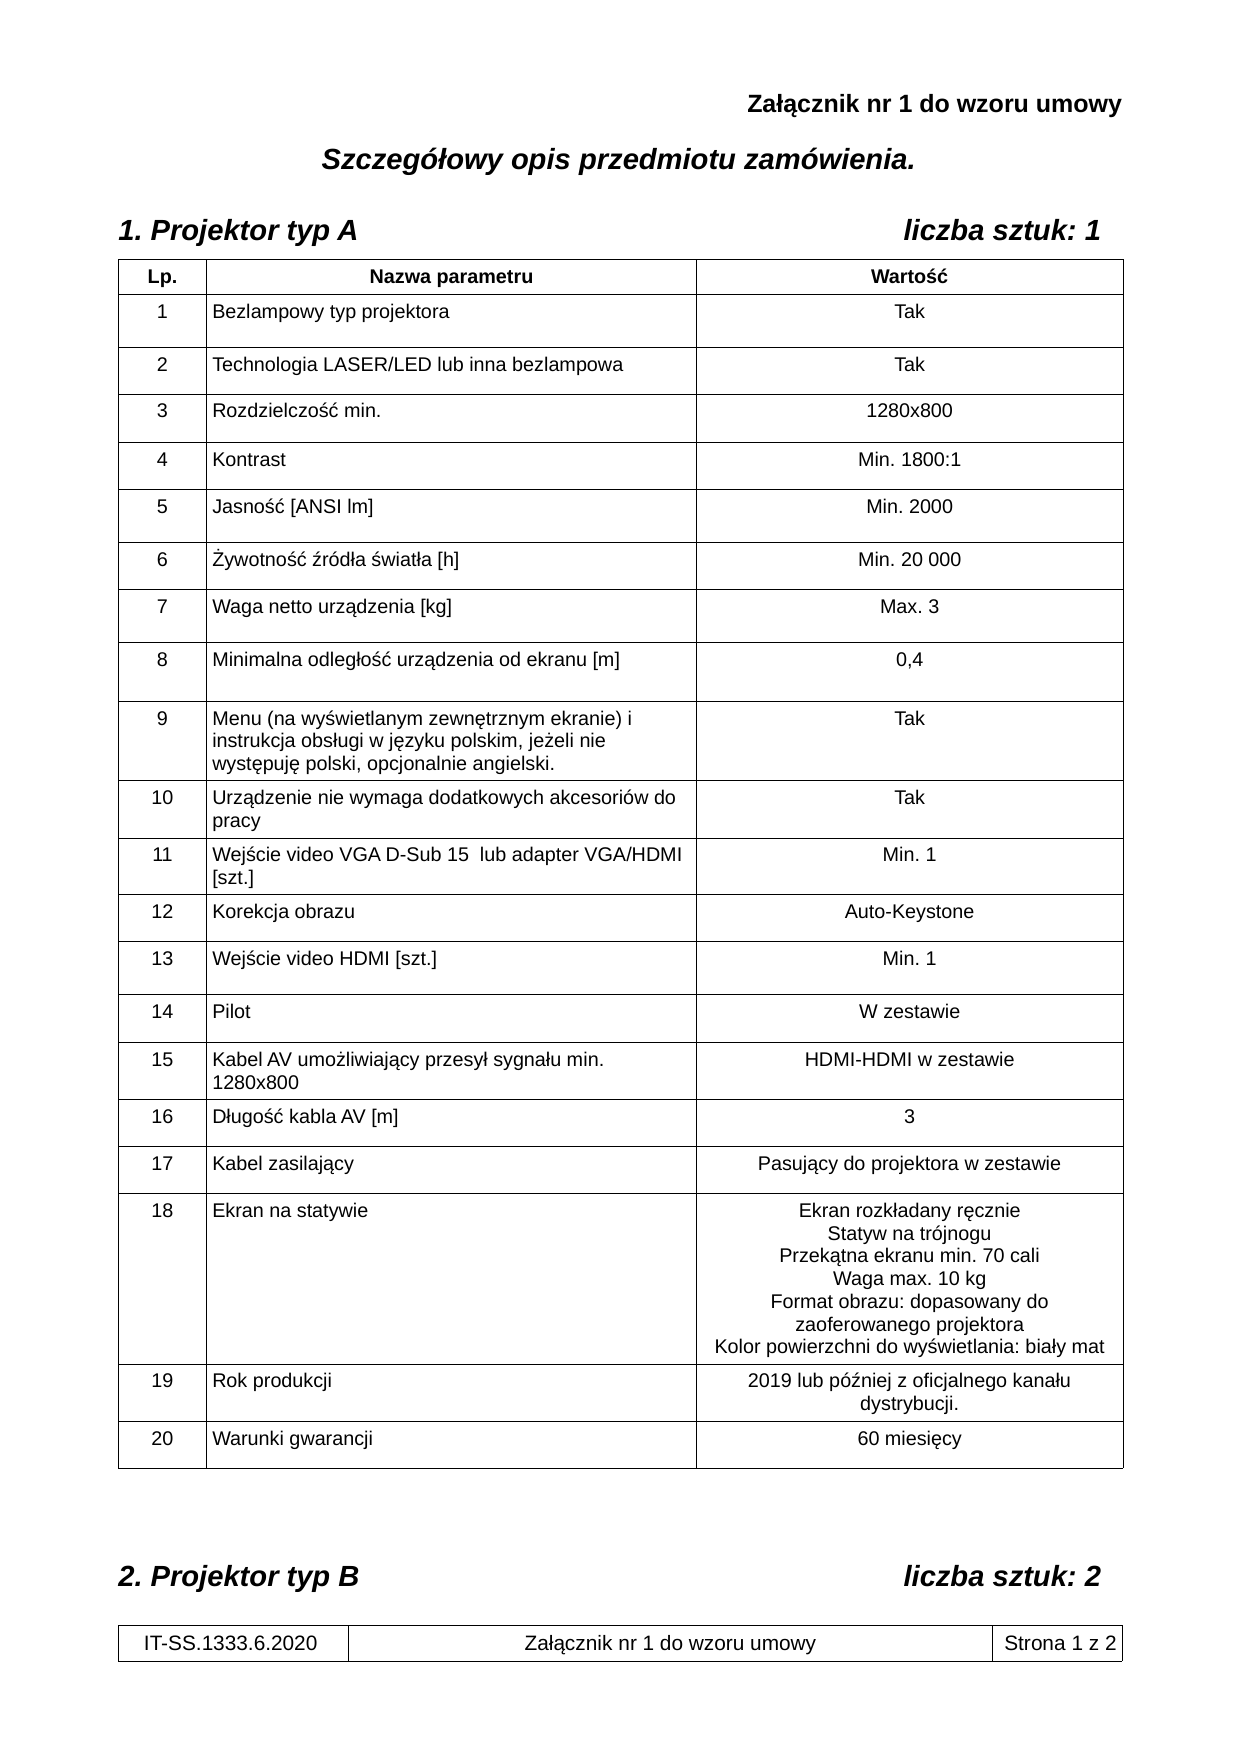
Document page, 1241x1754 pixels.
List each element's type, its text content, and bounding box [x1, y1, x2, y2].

table_cell Kontrast [207, 443, 696, 489]
table_cell HDMI-HDMI w zestawie [697, 1043, 1123, 1099]
table_cell Ekran na statywie [207, 1194, 696, 1363]
table_cell Rok produkcji [207, 1365, 696, 1421]
table_cell 18 [119, 1194, 206, 1363]
table_cell 20 [119, 1422, 206, 1467]
table_cell Min. 2000 [697, 490, 1123, 542]
table_cell Korekcja obrazu [207, 895, 696, 941]
text 2. Projektor typ B liczba sztuk: 2 [118, 1559, 1122, 1592]
table_cell Kabel zasilający [207, 1147, 696, 1193]
table_cell 60 miesięcy [697, 1422, 1123, 1467]
table_cell 11 [119, 839, 206, 894]
table_cell 3 [697, 1100, 1123, 1146]
table_cell Min. 1 [697, 839, 1123, 894]
table_cell Wejście video VGA D-Sub 15 lub adapter VGA/HDMI [szt.] [207, 839, 696, 894]
table_cell Minimalna odległość urządzenia od ekranu [m] [207, 643, 696, 701]
text Szczegółowy opis przedmiotu zamówienia. [118, 142, 1122, 176]
table_cell Tak [697, 781, 1123, 837]
table_cell 3 [119, 395, 206, 442]
table_cell 9 [119, 702, 206, 780]
table_cell 5 [119, 490, 206, 542]
table_cell Max. 3 [697, 590, 1123, 642]
table_header Wartość [697, 260, 1123, 294]
table_cell Jasność [ANSI lm] [207, 490, 696, 542]
table_cell Auto-Keystone [697, 895, 1123, 941]
table_cell Ekran rozkładany ręcznie Statyw na trójnogu Przekątna ekranu min. 70 cali Waga max. 10 kg Format obrazu: dopasowany do zaoferowanego projektora Kolor powierzchni do wyświetlania: biały mat [697, 1194, 1123, 1363]
list 1. Projektor typ A liczba sztuk: 1 [118, 213, 1122, 247]
table_cell 4 [119, 443, 206, 489]
table_cell 8 [119, 643, 206, 701]
table_cell Długość kabla AV [m] [207, 1100, 696, 1146]
table_cell Menu (na wyświetlanym zewnętrznym ekranie) i instrukcja obsługi w języku polskim, jeżeli nie występuję polski, opcjonalnie angielski. [207, 702, 696, 780]
table_cell Urządzenie nie wymaga dodatkowych akcesoriów do pracy [207, 781, 696, 837]
table_cell 1280x800 [697, 395, 1123, 442]
table_cell Kabel AV umożliwiający przesył sygnału min. 1280x800 [207, 1043, 696, 1099]
table_cell 13 [119, 942, 206, 994]
table_header Lp. [119, 260, 206, 294]
table_cell 16 [119, 1100, 206, 1146]
table_cell Min. 1800:1 [697, 443, 1123, 489]
table_cell 0,4 [697, 643, 1123, 701]
table_cell Technologia LASER/LED lub inna bezlampowa [207, 348, 696, 393]
table_cell Pilot [207, 995, 696, 1042]
table_cell Żywotność źródła światła [h] [207, 543, 696, 589]
table_cell Warunki gwarancji [207, 1422, 696, 1467]
table_cell 15 [119, 1043, 206, 1099]
text Załącznik nr 1 do wzoru umowy [118, 88, 1122, 117]
table_cell Pasujący do projektora w zestawie [697, 1147, 1123, 1193]
table_cell Waga netto urządzenia [kg] [207, 590, 696, 642]
table_header Nazwa parametru [207, 260, 696, 294]
table_cell 17 [119, 1147, 206, 1193]
table_cell Tak [697, 348, 1123, 393]
table_cell 2019 lub później z oficjalnego kanału dystrybucji. [697, 1365, 1123, 1421]
table_cell W zestawie [697, 995, 1123, 1042]
table_cell Tak [697, 295, 1123, 347]
table_cell Rozdzielczość min. [207, 395, 696, 442]
table_cell 19 [119, 1365, 206, 1421]
table_cell 10 [119, 781, 206, 837]
table_cell Min. 20 000 [697, 543, 1123, 589]
table_cell Bezlampowy typ projektora [207, 295, 696, 347]
table_cell Tak [697, 702, 1123, 780]
table_cell Min. 1 [697, 942, 1123, 994]
table_cell 2 [119, 348, 206, 393]
table_cell 6 [119, 543, 206, 589]
table_cell 12 [119, 895, 206, 941]
table_cell 14 [119, 995, 206, 1042]
table_cell 7 [119, 590, 206, 642]
table_cell Wejście video HDMI [szt.] [207, 942, 696, 994]
table_cell 1 [119, 295, 206, 347]
